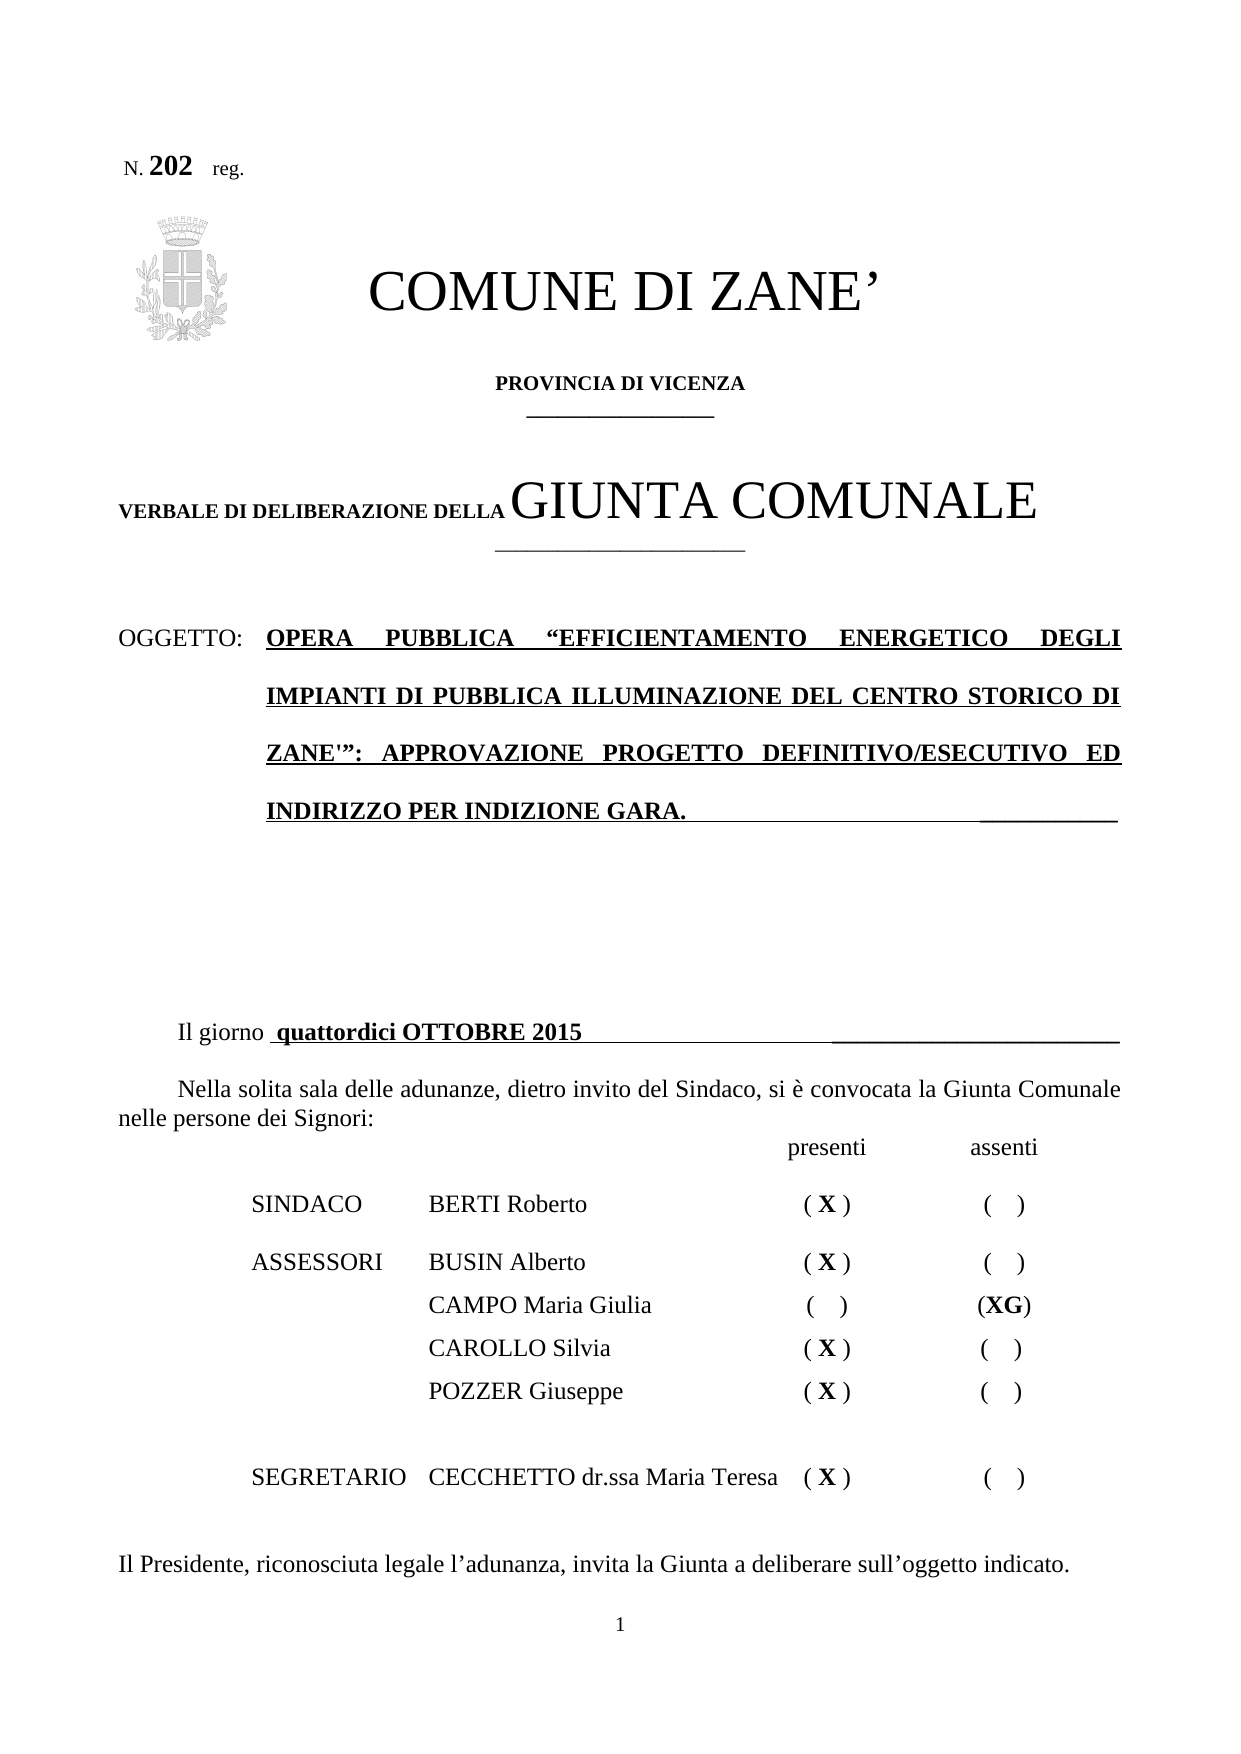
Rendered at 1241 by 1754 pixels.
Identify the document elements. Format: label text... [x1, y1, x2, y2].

text Nella solita sala delle adunanze, dietro invito del Sindaco, si è convocata la Giunta Comunale nelle persone dei Signori: [118, 1074, 1122, 1132]
text N. 202 reg. [118, 148, 1122, 181]
text CAROLLO Silvia ( X ) ( ) [118, 1333, 1122, 1362]
text ________________________ [118, 530, 1122, 554]
text ASSESSORI BUSIN Alberto ( X ) ( ) [118, 1247, 1122, 1276]
text PROVINCIA DI VICENZA [118, 371, 1122, 395]
text CAMPO Maria Giulia ( ) (XG) [118, 1290, 1122, 1319]
text COMUNE DI ZANE’ [118, 207, 1122, 371]
text POZZER Giuseppe ( X ) ( ) [118, 1376, 1122, 1405]
text __________________ [118, 395, 1122, 419]
text SINDACO BERTI Roberto ( X ) ( ) [118, 1189, 1122, 1218]
text Il giorno quattordici OTTOBRE 2015 _______________________ [118, 1017, 1122, 1046]
text OGGETTO: OPERA PUBBLICA “EFFICIENTAMENTO ENERGETICO DEGLI IMPIANTI DI PUBBLICA ILLUMINAZIONE DEL CENTRO STORICO DI ZANE'”: APPROVAZIONE PROGETTO DEFINITIVO/ESECUTIVO ED INDIRIZZO PER INDIZIONE GARA. ___________ [118, 623, 1121, 825]
text presenti assenti [118, 1132, 1122, 1161]
text SEGRETARIO CECCHETTO dr.ssa Maria Teresa ( X ) ( ) [118, 1462, 1122, 1491]
text VERBALE DI DELIBERAZIONE DELLA GIUNTA COMUNALE [118, 468, 1122, 530]
text Il Presidente, riconosciuta legale l’adunanza, invita la Giunta a deliberare sull’oggetto indicato. [118, 1549, 1122, 1577]
